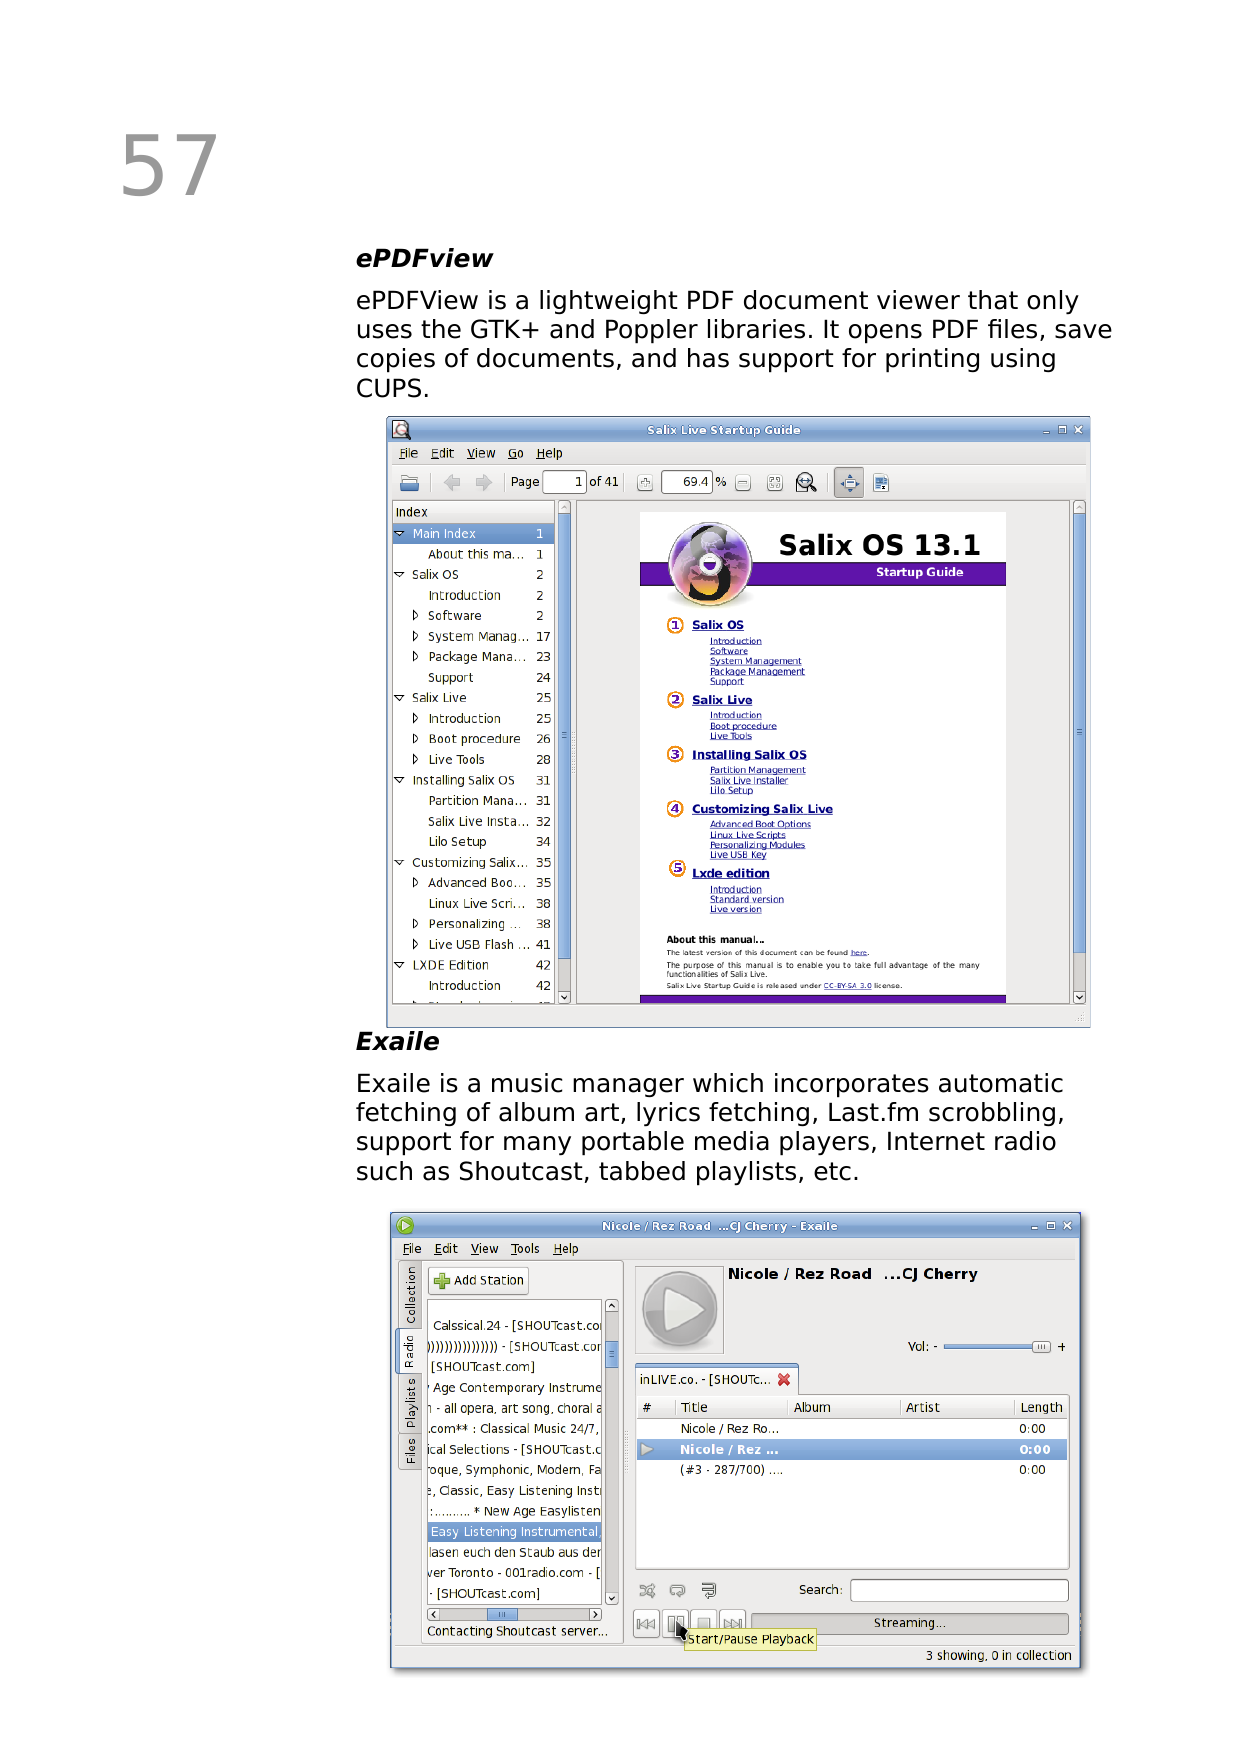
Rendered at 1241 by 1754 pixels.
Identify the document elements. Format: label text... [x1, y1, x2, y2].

subtitle Exaile [356, 440, 1121, 1057]
text Exaile is a music manager which incorporates automatic fetching of album art, lyrics fetching, Last.fm scrobbling, support for many portable media players, Internet radio such as Shoutcast, tabbed playlists, etc. [356, 1069, 1121, 1186]
picture [386, 416, 1091, 1028]
subtitle ePDFview [356, 244, 1121, 274]
picture [386, 1208, 1091, 1678]
text ePDFView is a lightweight PDF document viewer that only uses the GTK+ and Poppler libraries. It opens PDF files, save copies of documents, and has support for printing using CUPS. [356, 286, 1121, 403]
